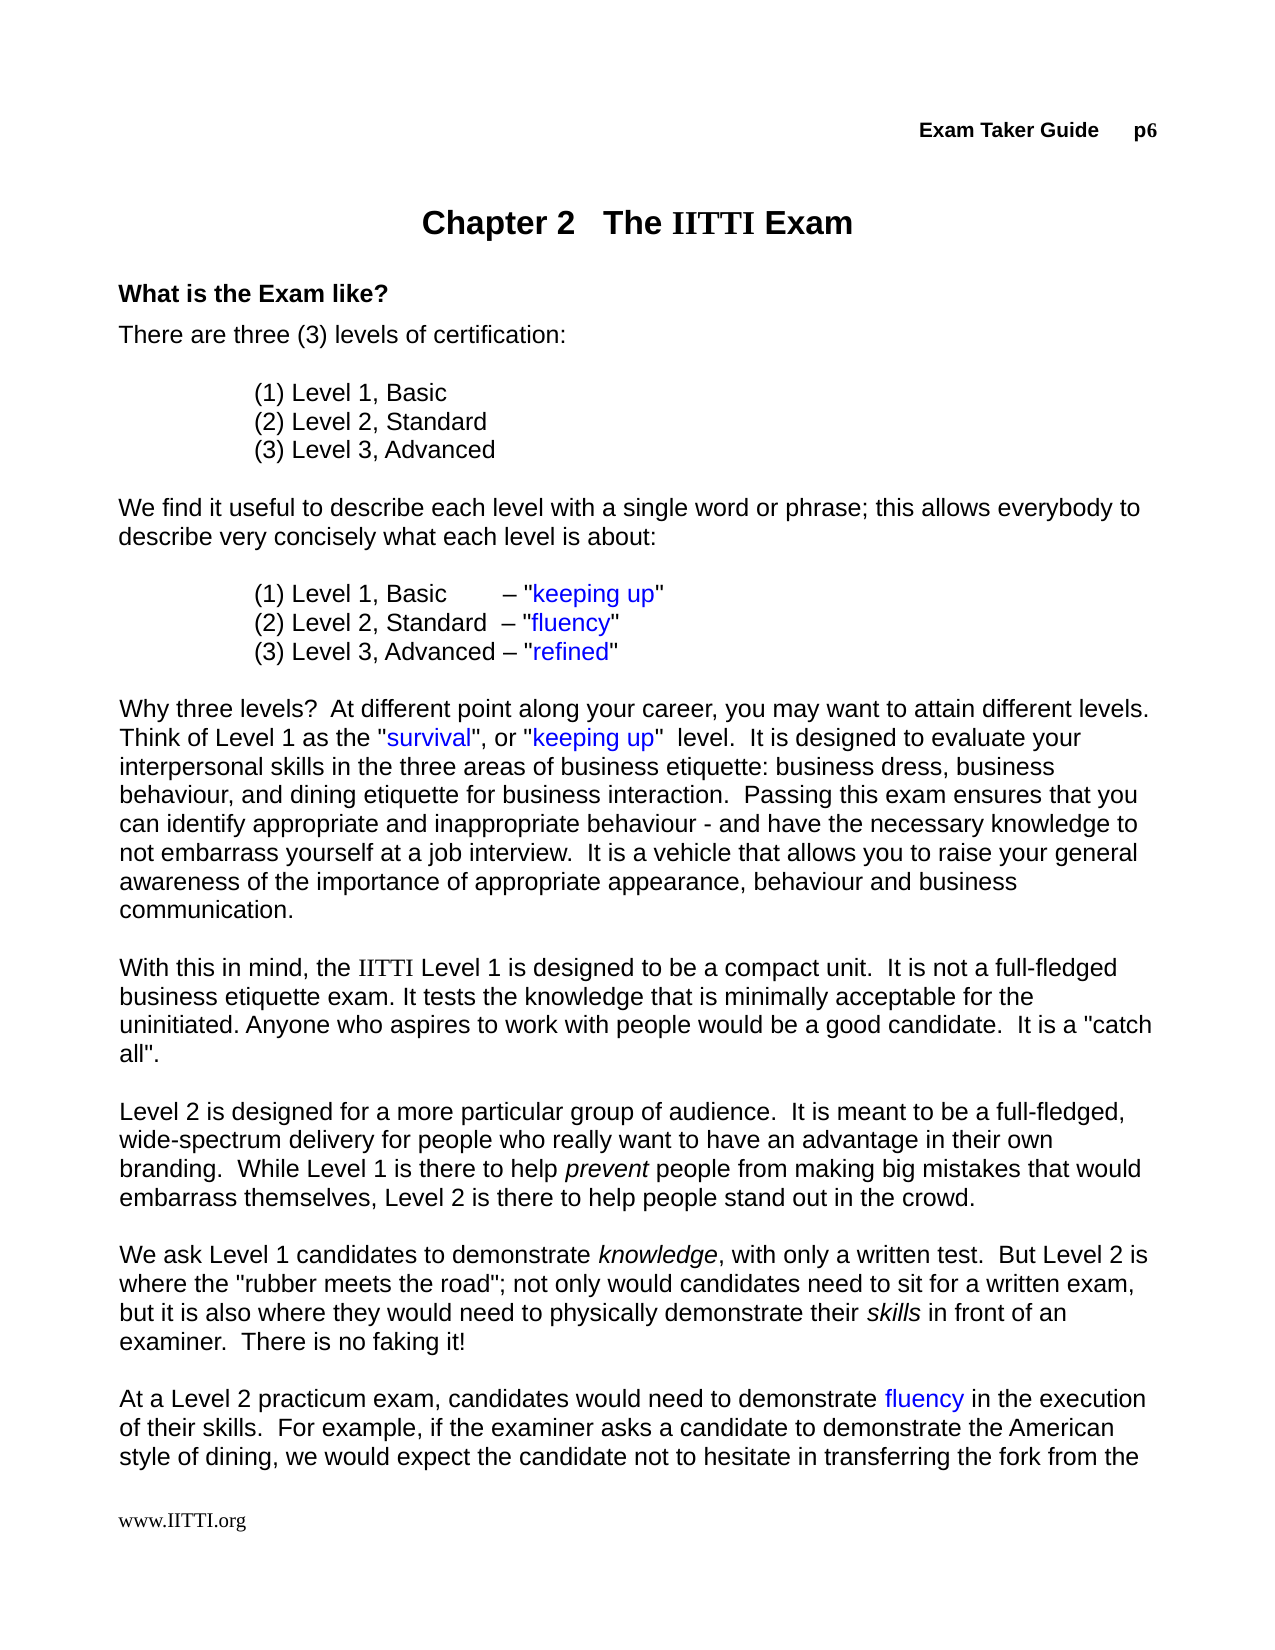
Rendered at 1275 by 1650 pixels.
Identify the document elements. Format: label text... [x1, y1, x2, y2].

text We find it useful to describe each level with a single word or phrase; this allows everybody to describe very concisely what each level is about: [118, 493, 1157, 550]
text (1) Level 1, Basic – "keeping up" [254, 579, 1157, 608]
text With this in mind, the IITTI Level 1 is designed to be a compact unit. It is not a full-fledged business etiquette exam. It tests the knowledge that is minimally acceptable for the uninitiated. Anyone who aspires to work with people would be a good candidate. It is a "catch all". [119, 953, 1157, 1068]
text (3) Level 3, Advanced [254, 435, 1157, 464]
text (1) Level 1, Basic [254, 378, 1157, 407]
text (2) Level 2, Standard – "fluency" [254, 608, 1157, 637]
subtitle Chapter 2 The IITTI Exam [118, 203, 1157, 242]
text There are three (3) levels of certification: [118, 320, 1157, 349]
text Why three levels? At different point along your career, you may want to attain different levels. Think of Level 1 as the "survival", or "keeping up" level. It is designed to evaluate your interpersonal skills in the three areas of business etiquette: business dress, business behaviour, and dining etiquette for business interaction. Passing this exam ensures that you can identify appropriate and inappropriate behaviour - and have the necessary knowledge to not embarrass yourself at a job interview. It is a vehicle that allows you to raise your general awareness of the importance of appropriate appearance, behaviour and business communication. [119, 694, 1157, 924]
text Level 2 is designed for a more particular group of audience. It is meant to be a full-fledged, wide-spectrum delivery for people who really want to have an advantage in their own branding. While Level 1 is there to help prevent people from making big mistakes that would embarrass themselves, Level 2 is there to help people stand out in the crowd. [119, 1097, 1157, 1212]
subtitle What is the Exam like? [118, 279, 1157, 308]
text At a Level 2 practicum exam, candidates would need to demonstrate fluency in the execution of their skills. For example, if the examiner asks a candidate to demonstrate the American style of dining, we would expect the candidate not to hesitate in transferring the fork from the [119, 1384, 1157, 1471]
text (2) Level 2, Standard [254, 407, 1157, 435]
text We ask Level 1 candidates to demonstrate knowledge, with only a written test. But Level 2 is where the "rubber meets the road"; not only would candidates need to sit for a written exam, but it is also where they would need to physically demonstrate their skills in front of an examiner. There is no faking it! [119, 1241, 1157, 1356]
text (3) Level 3, Advanced – "refined" [254, 637, 1157, 665]
